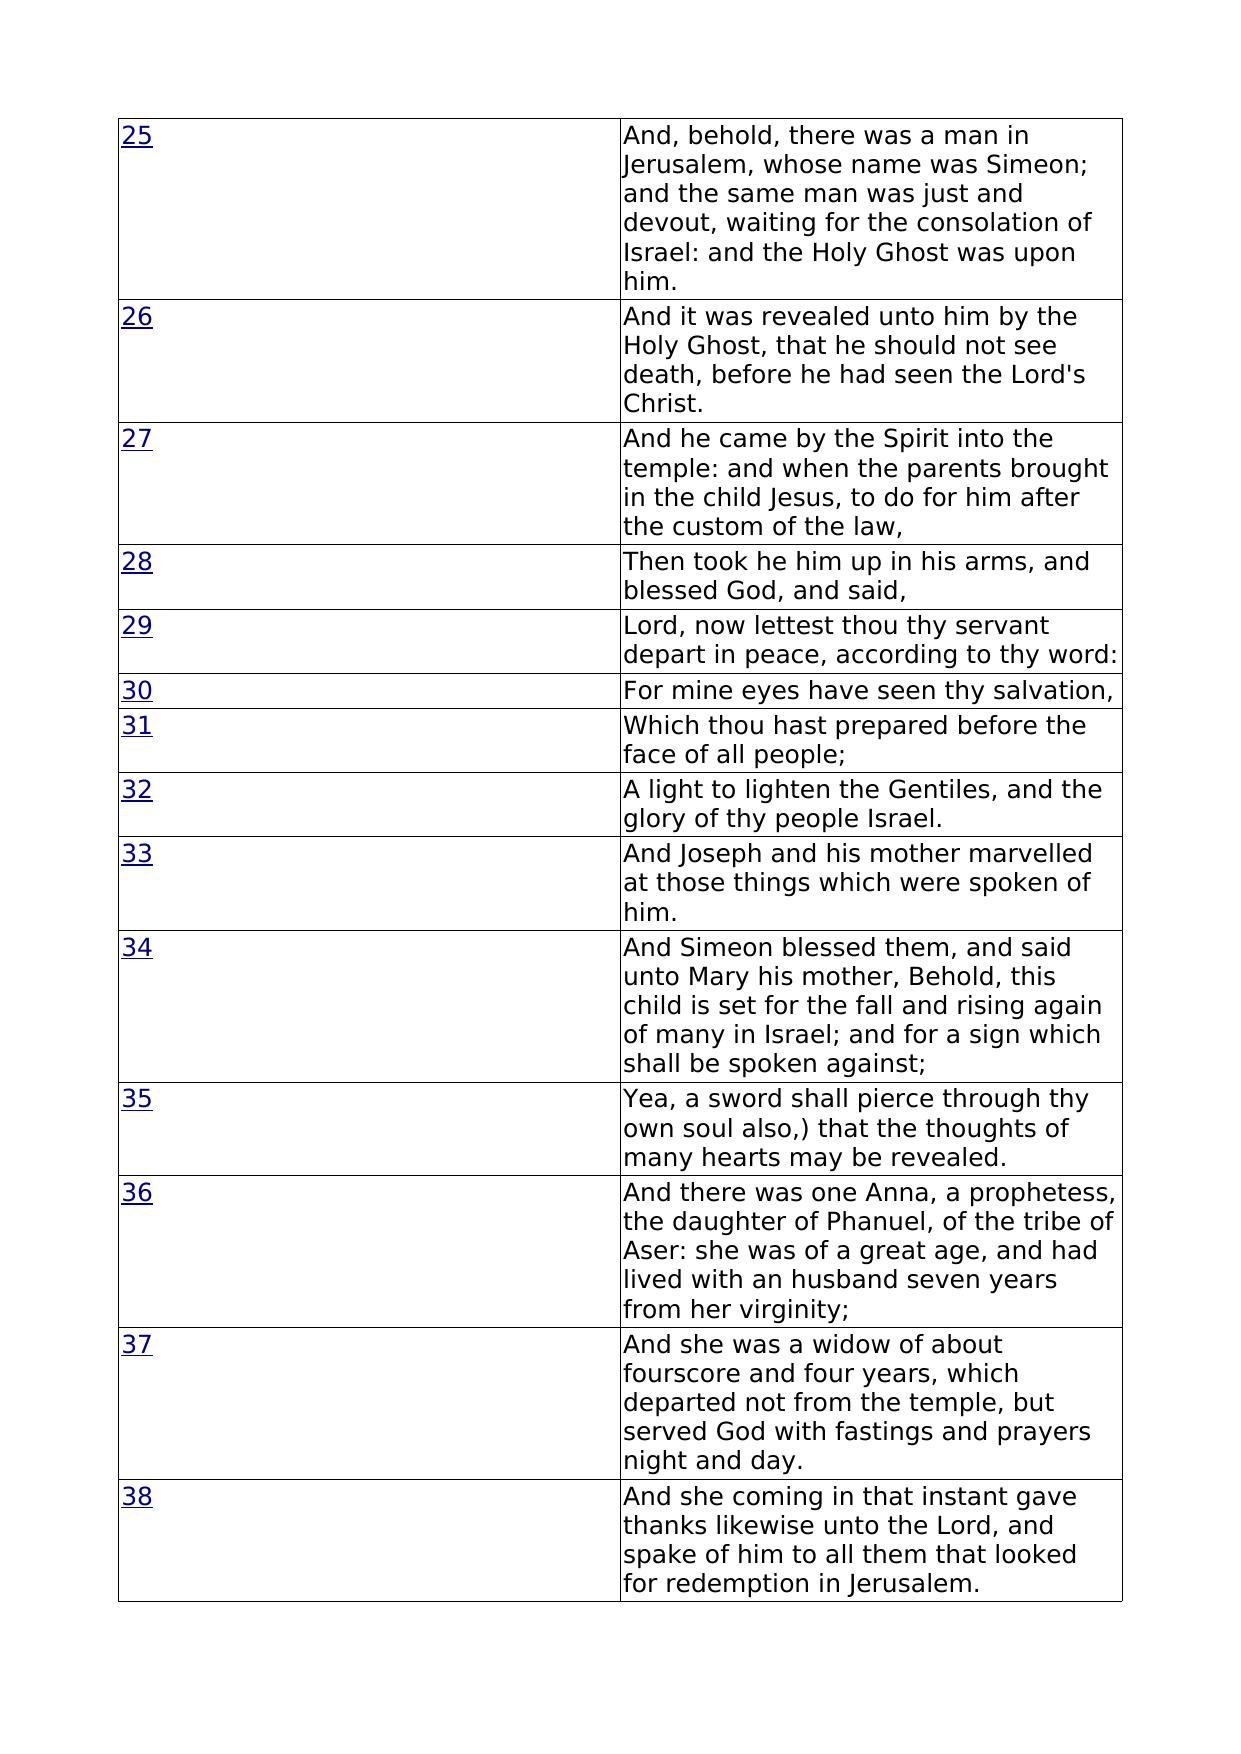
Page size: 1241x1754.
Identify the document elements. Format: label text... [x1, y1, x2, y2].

table_cell 27 [119, 423, 620, 544]
table_cell 38 [119, 1480, 620, 1601]
table_cell 25 [119, 119, 620, 299]
table_cell 31 [119, 709, 620, 772]
table_cell 37 [119, 1328, 620, 1479]
table_cell And it was revealed unto him by the Holy Ghost, that he should not see death, before he had seen the Lord's Christ. [621, 300, 1122, 422]
table_cell And she coming in that instant gave thanks likewise unto the Lord, and spake of him to all them that looked for redemption in Jerusalem. [621, 1480, 1122, 1601]
table_cell And Simeon blessed them, and said unto Mary his mother, Behold, this child is set for the fall and rising again of many in Israel; and for a sign which shall be spoken against; [621, 931, 1122, 1082]
table_cell And she was a widow of about fourscore and four years, which departed not from the temple, but served God with fastings and prayers night and day. [621, 1328, 1122, 1479]
table_cell 26 [119, 300, 620, 422]
table_cell And there was one Anna, a prophetess, the daughter of Phanuel, of the tribe of Aser: she was of a great age, and had lived with an husband seven years from her virginity; [621, 1176, 1122, 1327]
table_cell Yea, a sword shall pierce through thy own soul also,) that the thoughts of many hearts may be revealed. [621, 1083, 1122, 1175]
table_cell 32 [119, 773, 620, 836]
table_cell 33 [119, 837, 620, 930]
table_cell 30 [119, 674, 620, 708]
table_cell 29 [119, 610, 620, 673]
table_cell 36 [119, 1176, 620, 1327]
table_cell And he came by the Spirit into the temple: and when the parents brought in the child Jesus, to do for him after the custom of the law, [621, 423, 1122, 544]
table_cell 35 [119, 1083, 620, 1175]
table_cell Then took he him up in his arms, and blessed God, and said, [621, 545, 1122, 608]
table_cell For mine eyes have seen thy salvation, [621, 674, 1122, 708]
table_cell Lord, now lettest thou thy servant depart in peace, according to thy word: [621, 610, 1122, 673]
table_cell And Joseph and his mother marvelled at those things which were spoken of him. [621, 837, 1122, 930]
table_cell And, behold, there was a man in Jerusalem, whose name was Simeon; and the same man was just and devout, waiting for the consolation of Israel: and the Holy Ghost was upon him. [621, 119, 1122, 299]
table_cell 34 [119, 931, 620, 1082]
table_cell Which thou hast prepared before the face of all people; [621, 709, 1122, 772]
table_cell 28 [119, 545, 620, 608]
table_cell A light to lighten the Gentiles, and the glory of thy people Israel. [621, 773, 1122, 836]
